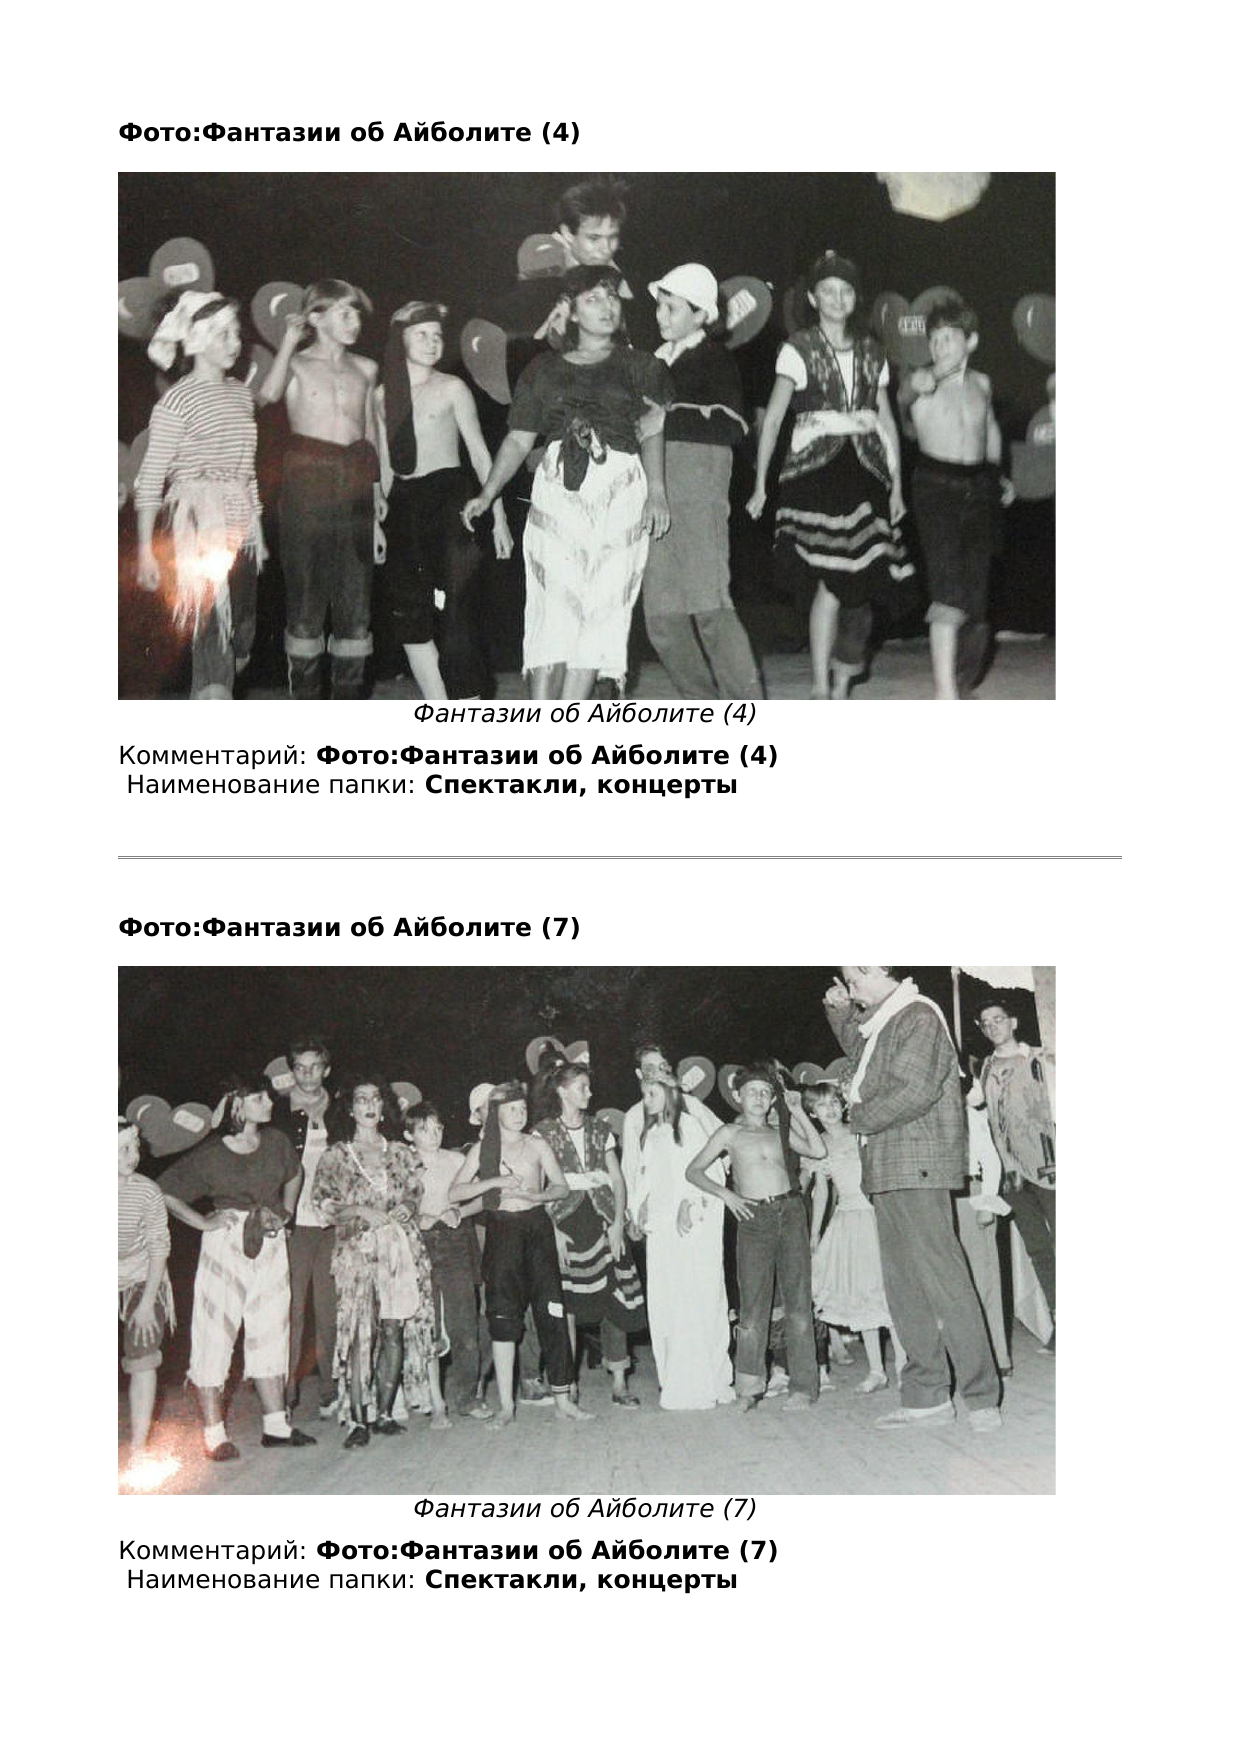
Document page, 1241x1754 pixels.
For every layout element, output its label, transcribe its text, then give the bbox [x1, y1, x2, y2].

text Комментарий: Фото:Фантазии об Айболите (4) Наименование папки: Спектакли, концерты [118, 741, 1122, 829]
text Фантазии об Айболите (4) [118, 700, 1056, 729]
picture [118, 172, 1056, 700]
subtitle Фото:Фантазии об Айболите (4) [118, 118, 1122, 147]
text Фантазии об Айболите (7) [118, 1495, 1056, 1523]
subtitle Фото:Фантазии об Айболите (7) [118, 913, 1122, 942]
text Комментарий: Фото:Фантазии об Айболите (7) Наименование папки: Спектакли, концерты [118, 1536, 1122, 1623]
picture [118, 966, 1056, 1495]
